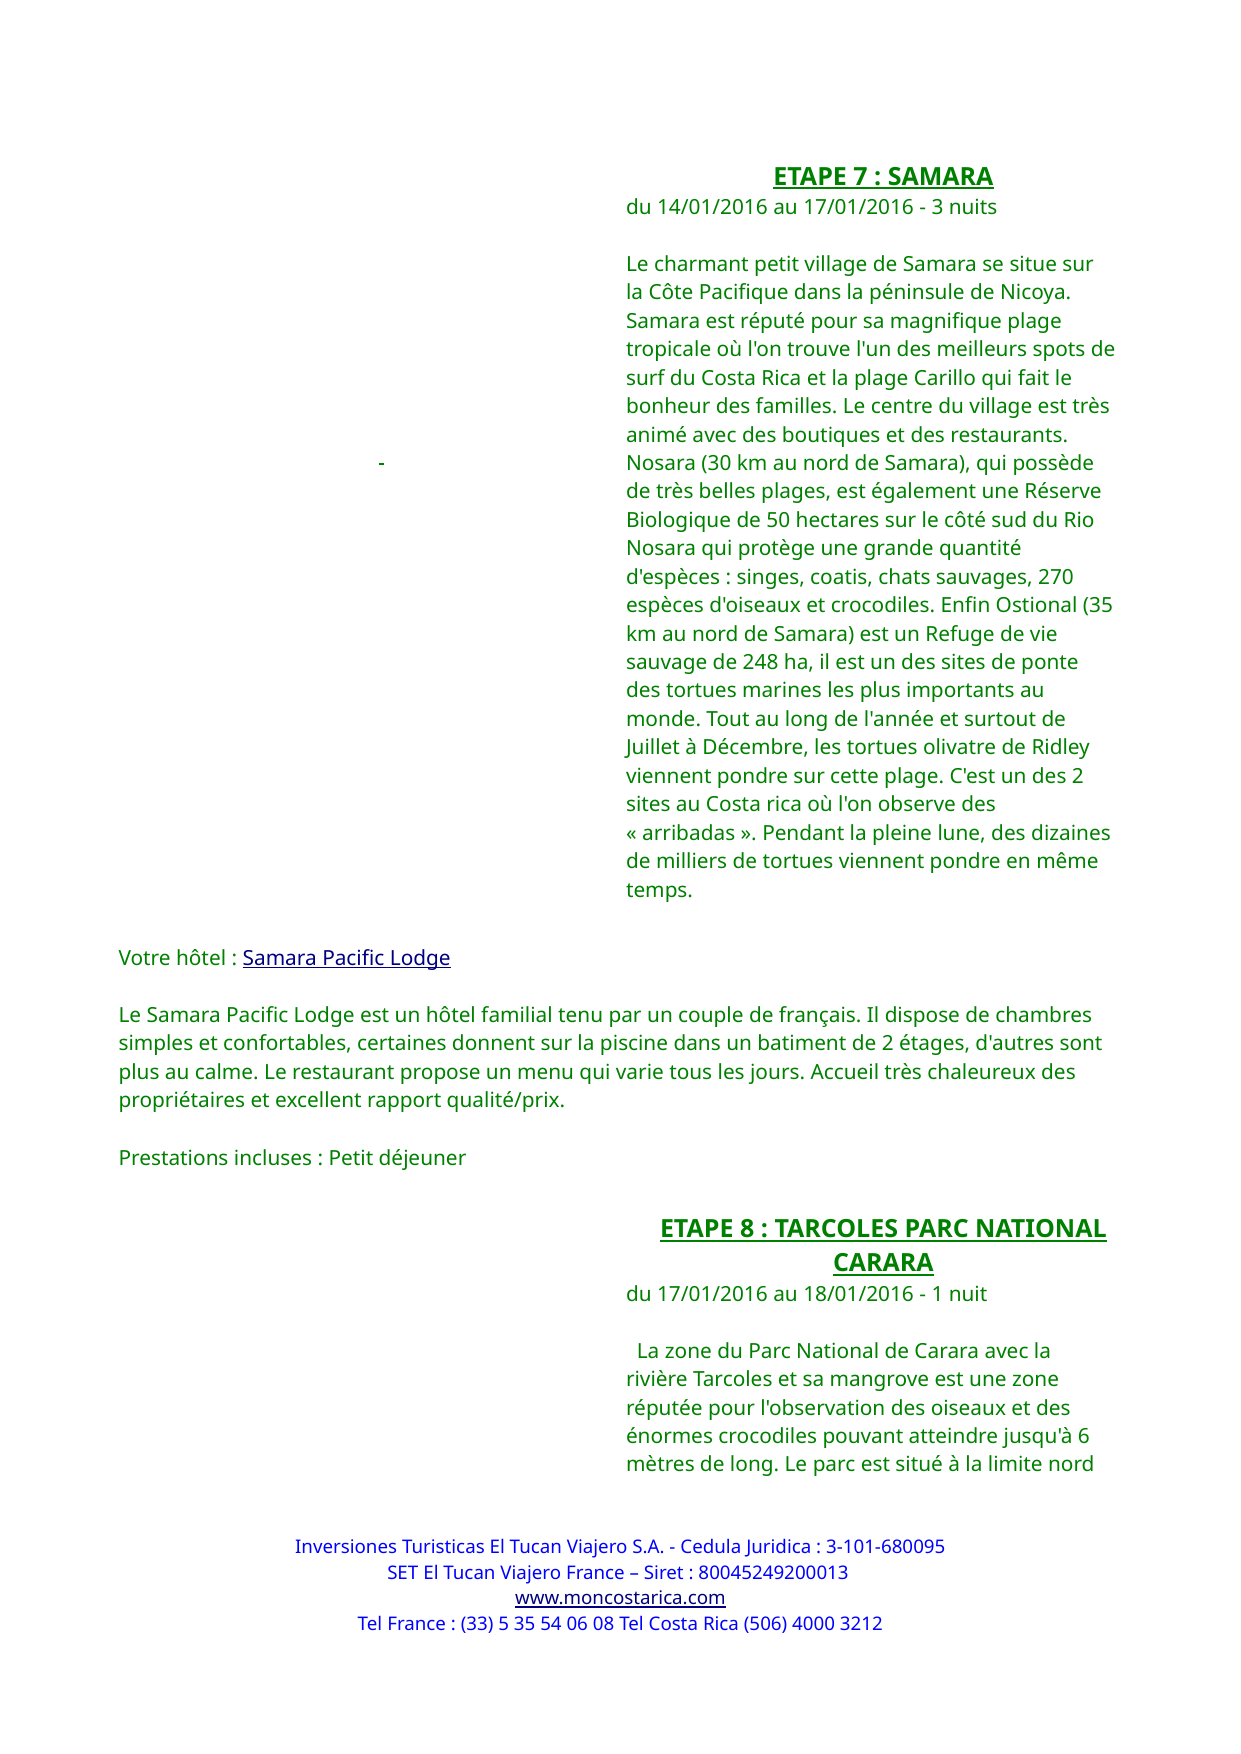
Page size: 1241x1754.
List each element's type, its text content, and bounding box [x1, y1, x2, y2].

table_header [118, 153, 620, 909]
text Le Samara Pacific Lodge est un hôtel familial tenu par un couple de français. Il dispose de chambres simples et confortables, certaines donnent sur la piscine dans un batiment de 2 étages, d'autres sont plus au calme. Le restaurant propose un menu qui varie tous les jours. Accueil très chaleureux des propriétaires et excellent rapport qualité/prix. [118, 1000, 1122, 1114]
text Votre hôtel : Samara Pacific Lodge [118, 943, 1122, 971]
table_header ETAPE 7 : SAMARA du 14/01/2016 au 17/01/2016 - 3 nuits Le charmant petit village de Samara se situe sur la Côte Pacifique dans la péninsule de Nicoya. Samara est réputé pour sa magnifique plage tropicale où l'on trouve l'un des meilleurs spots de surf du Costa Rica et la plage Carillo qui fait le bonheur des familles. Le centre du village est très animé avec des boutiques et des restaurants. Nosara (30 km au nord de Samara), qui possède de très belles plages, est également une Réserve Biologique de 50 hectares sur le côté sud du Rio Nosara qui protège une grande quantité d'espèces : singes, coatis, chats sauvages, 270 espèces d'oiseaux et crocodiles. Enfin Ostional (35 km au nord de Samara) est un Refuge de vie sauvage de 248 ha, il est un des sites de ponte des tortues marines les plus importants au monde. Tout au long de l'année et surtout de Juillet à Décembre, les tortues olivatre de Ridley viennent pondre sur cette plage. C'est un des 2 sites au Costa rica où l'on observe des « arribadas ». Pendant la pleine lune, des dizaines de milliers de tortues viennent pondre en même temps. [620, 153, 1122, 909]
text Prestations incluses : Petit déjeuner [118, 1143, 1122, 1171]
table_header ETAPE 8 : TARCOLES PARC NATIONAL CARARA du 17/01/2016 au 18/01/2016 - 1 nuit La zone du Parc National de Carara avec la rivière Tarcoles et sa mangrove est une zone réputée pour l'observation des oiseaux et des énormes crocodiles pouvant atteindre jusqu'à 6 mètres de long. Le parc est situé à la limite nord [620, 1205, 1122, 1484]
table_header [118, 1205, 620, 1484]
